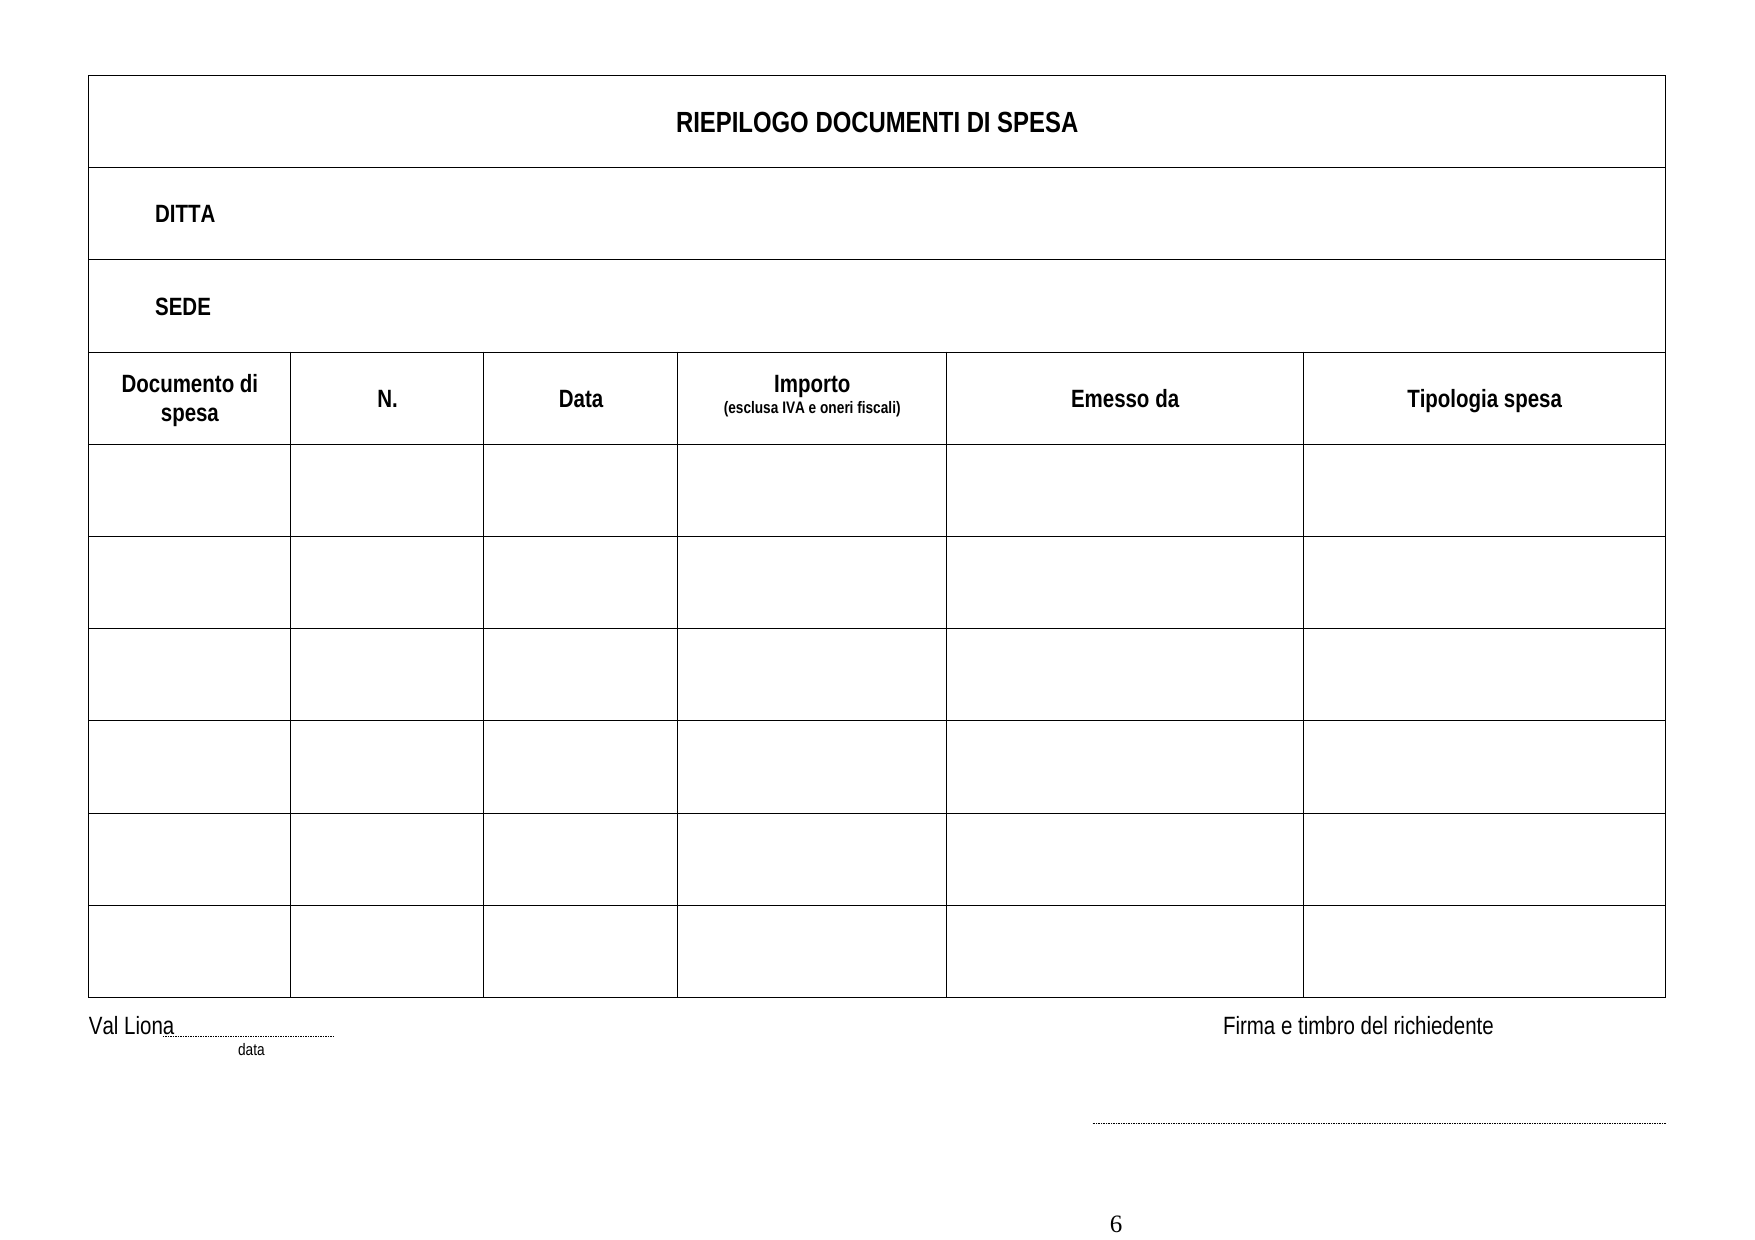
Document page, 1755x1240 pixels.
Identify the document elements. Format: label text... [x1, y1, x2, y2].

table_cell [89, 629, 290, 720]
table_cell Documento di spesa [89, 353, 290, 444]
table_cell [291, 906, 483, 997]
table_cell [678, 445, 946, 536]
table_cell DITTA [89, 168, 1665, 259]
table_cell [678, 814, 946, 905]
table_cell [947, 814, 1303, 905]
table_cell Emesso da [947, 353, 1303, 444]
table_cell [1304, 629, 1665, 720]
table_cell [947, 537, 1303, 628]
table_cell [947, 629, 1303, 720]
table_cell [678, 537, 946, 628]
table_cell [1304, 445, 1665, 536]
table_cell [291, 721, 483, 812]
table_cell SEDE [89, 260, 1665, 352]
table_cell [678, 906, 946, 997]
table_cell [1304, 721, 1665, 812]
table_cell [947, 721, 1303, 812]
table_cell Importo (esclusa IVA e oneri fiscali) [678, 353, 946, 444]
table_cell [484, 906, 677, 997]
table_cell [1304, 906, 1665, 997]
table_cell Data [484, 353, 677, 444]
table_cell [678, 721, 946, 812]
text Val Liona Firma e timbro del richiedente [89, 1011, 1666, 1040]
table_cell [678, 629, 946, 720]
table_header RIEPILOGO DOCUMENTI DI SPESA [89, 76, 1665, 167]
table_cell [89, 814, 290, 905]
table_cell [484, 721, 677, 812]
table_cell [89, 445, 290, 536]
table_cell [484, 629, 677, 720]
table_cell [291, 537, 483, 628]
table_cell [89, 537, 290, 628]
table_cell [291, 629, 483, 720]
table_cell [484, 445, 677, 536]
text data [100, 1040, 1666, 1068]
table_cell [291, 445, 483, 536]
table_cell [89, 906, 290, 997]
table_cell N. [291, 353, 483, 444]
table_cell [947, 445, 1303, 536]
table_cell [947, 906, 1303, 997]
table_cell Tipologia spesa [1304, 353, 1665, 444]
table_cell [484, 537, 677, 628]
table_cell [1304, 814, 1665, 905]
table_cell [484, 814, 677, 905]
table_cell [1304, 537, 1665, 628]
table_cell [291, 814, 483, 905]
table_cell [89, 721, 290, 812]
